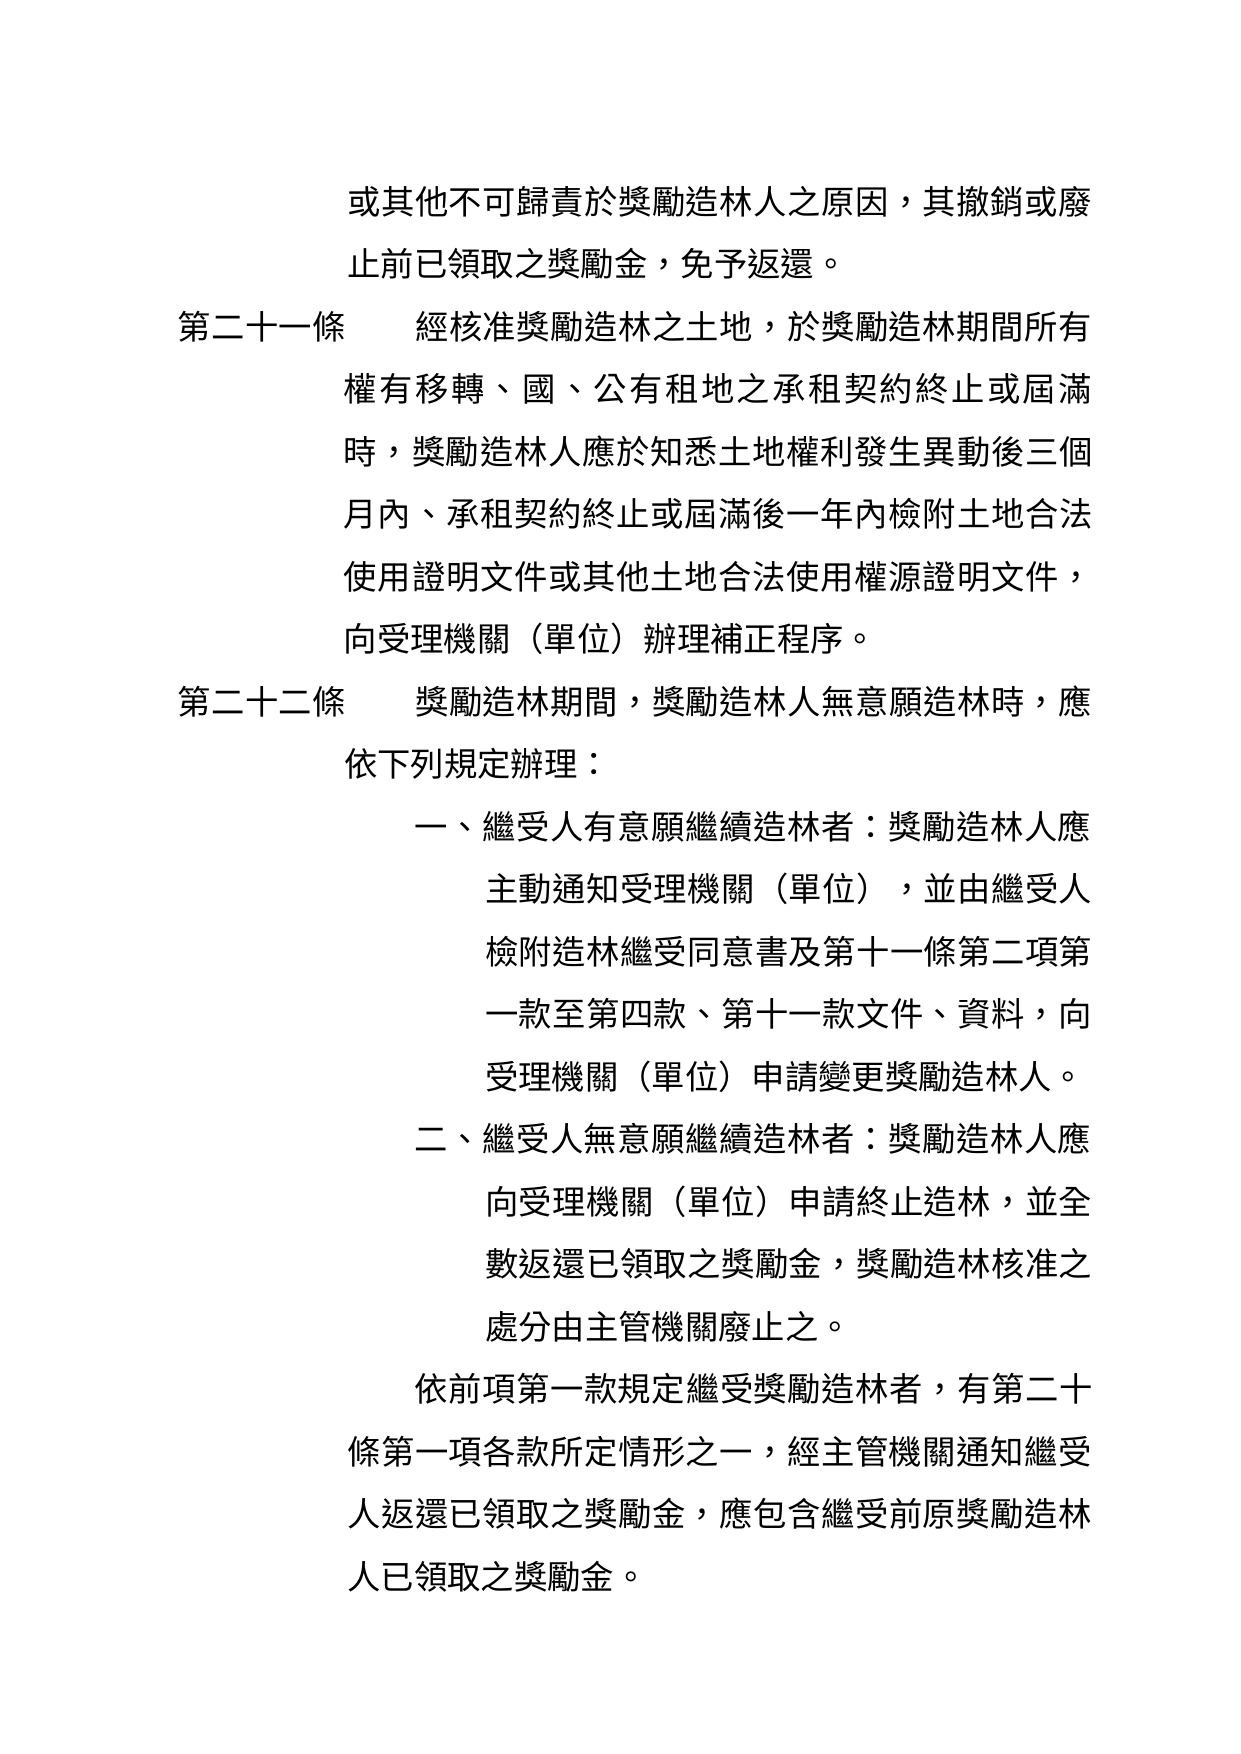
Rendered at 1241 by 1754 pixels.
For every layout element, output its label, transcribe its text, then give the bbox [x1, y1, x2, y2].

text 第二十二條 獎勵造林期間，獎勵造林人無意願造林時，應依下列規定辦理： [177, 658, 1092, 783]
text 依前項第一款規定繼受獎勵造林者，有第二十條第一項各款所定情形之一，經主管機關通知繼受人返還已領取之獎勵金，應包含繼受前原獎勵造林人已領取之獎勵金。 [347, 1346, 1092, 1596]
text 一、繼受人有意願繼續造林者：獎勵造林人應主動通知受理機關（單位），並由繼受人檢附造林繼受同意書及第十一條第二項第一款至第四款、第十一款文件、資料，向受理機關（單位）申請變更獎勵造林人。 [414, 783, 1092, 1096]
text 或其他不可歸責於獎勵造林人之原因，其撤銷或廢止前已領取之獎勵金，免予返還。 [347, 158, 1092, 283]
text 二、繼受人無意願繼續造林者：獎勵造林人應向受理機關（單位）申請終止造林，並全數返還已領取之獎勵金，獎勵造林核准之處分由主管機關廢止之。 [414, 1096, 1092, 1346]
text 第二十一條 經核准獎勵造林之土地，於獎勵造林期間所有權有移轉、國、公有租地之承租契約終止或屆滿時，獎勵造林人應於知悉土地權利發生異動後三個月內、承租契約終止或屆滿後一年內檢附土地合法使用證明文件或其他土地合法使用權源證明文件，向受理機關（單位）辦理補正程序。 [177, 283, 1092, 658]
